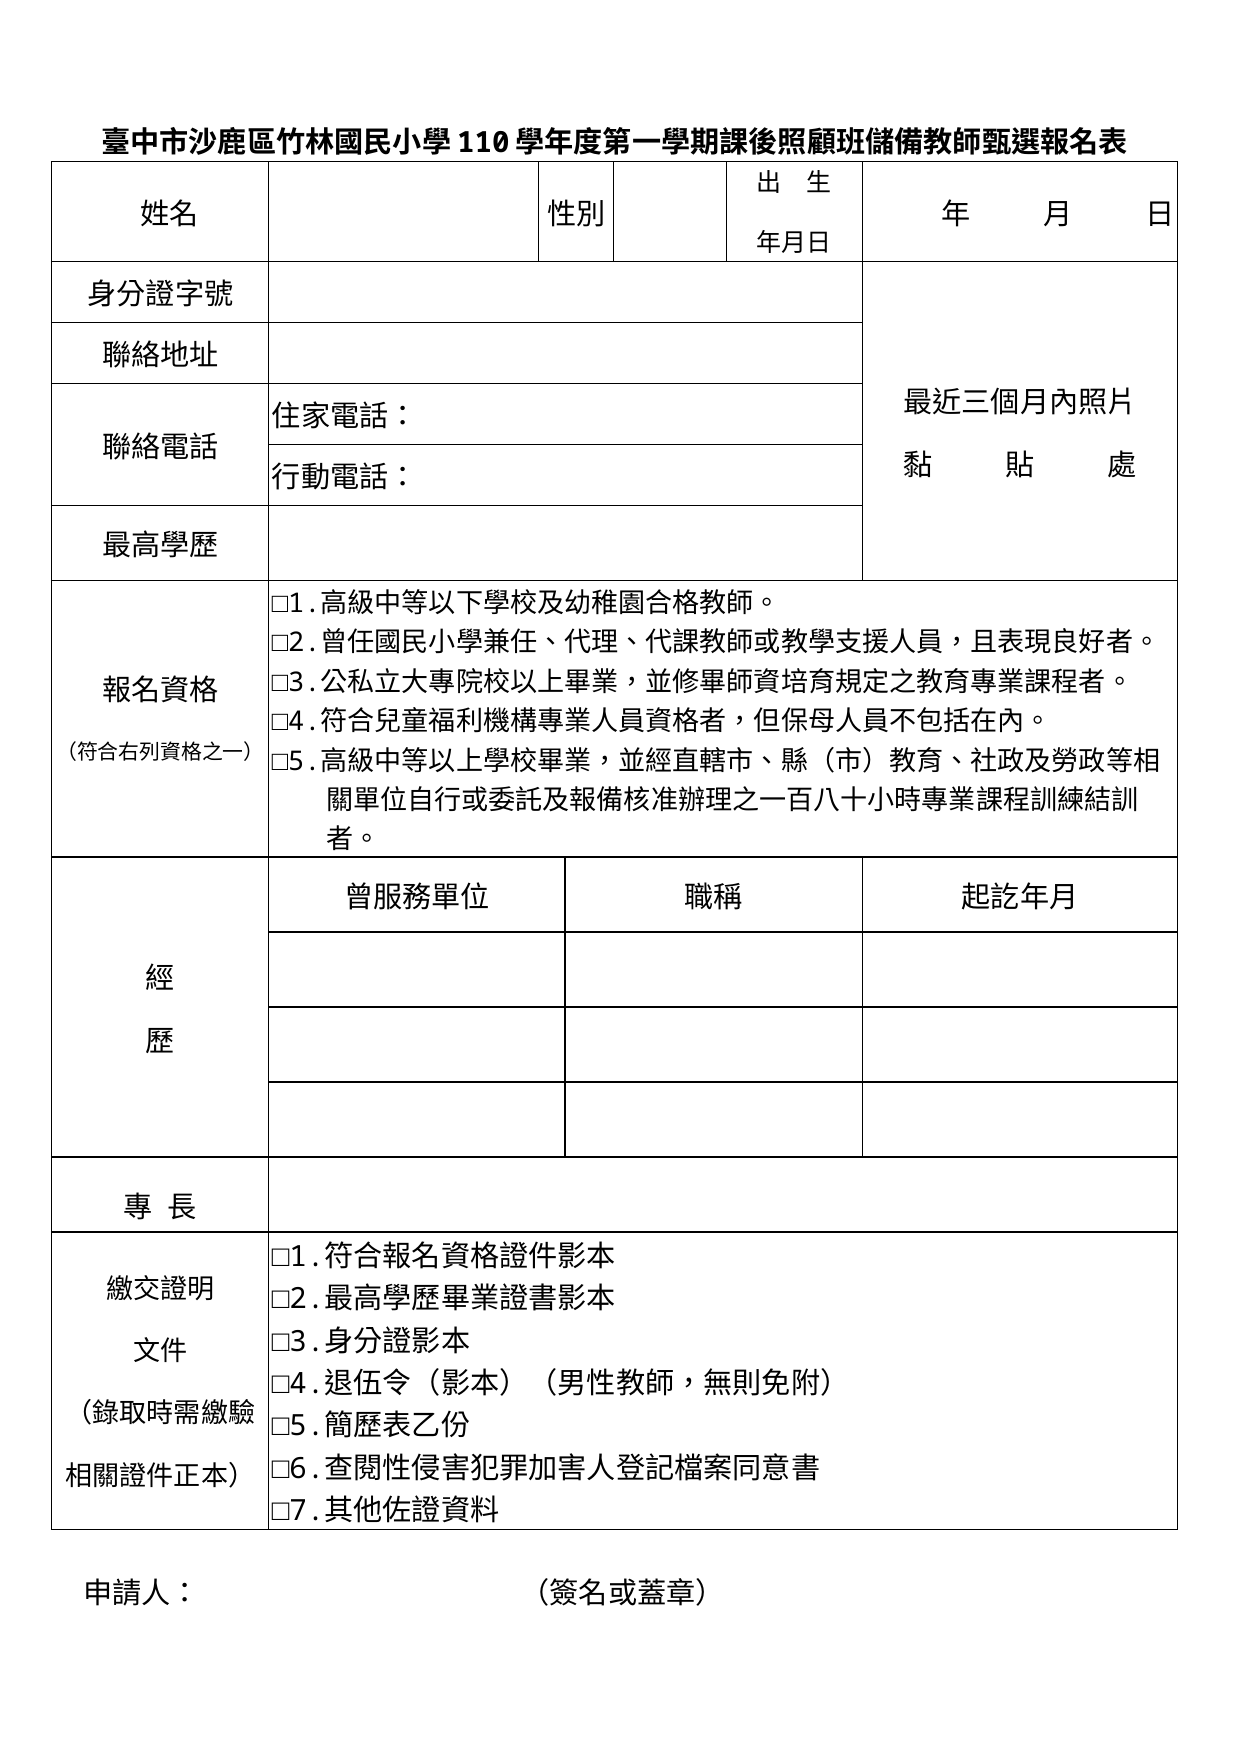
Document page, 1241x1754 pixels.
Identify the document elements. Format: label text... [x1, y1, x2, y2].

table_header 性別 [539, 162, 613, 261]
table_header 年 月 日 [863, 162, 1177, 261]
table_cell 職稱 [566, 858, 862, 931]
table_cell 專 長 [52, 1158, 268, 1231]
table_cell 身分證字號 [52, 262, 268, 322]
table_cell 最高學歷 [52, 506, 268, 580]
table_cell 最近三個月內照片 黏 貼 處 [863, 262, 1177, 580]
table_cell [566, 1008, 862, 1081]
table_cell [269, 1083, 564, 1156]
table_cell □1.符合報名資格證件影本 □2.最高學歷畢業證書影本 □3.身分證影本 □4.退伍令（影本）（男性教師，無則免附） □5.簡歷表乙份 □6.查閱性侵害犯罪加害人登記檔案同意書 □7.其他佐證資料 [269, 1233, 1177, 1529]
table_cell [566, 933, 862, 1006]
table_cell 行動電話： [269, 445, 862, 505]
table_cell 報名資格 （符合右列資格之一） [52, 581, 268, 856]
table_cell 聯絡電話 [52, 384, 268, 505]
table_cell 曾服務單位 [269, 858, 564, 931]
table_cell 起訖年月 [863, 858, 1177, 931]
table_header 姓名 [52, 162, 268, 261]
table_cell [863, 1008, 1177, 1081]
table_cell [863, 933, 1177, 1006]
table_cell [269, 506, 862, 580]
text 申請人： （簽名或蓋章） [83, 1570, 1146, 1612]
table_header [269, 162, 538, 261]
table_cell [269, 1008, 564, 1081]
table_cell [566, 1083, 862, 1156]
table_cell 聯絡地址 [52, 323, 268, 383]
table_cell 住家電話： [269, 384, 862, 444]
table_cell 經 歷 [52, 858, 268, 1156]
table_cell [269, 933, 564, 1006]
text 臺中市沙鹿區竹林國民小學110學年度第一學期課後照顧班儲備教師甄選報名表 [83, 99, 1146, 161]
table_cell [269, 262, 862, 322]
table_cell [863, 1083, 1177, 1156]
table_header [614, 162, 726, 261]
table_cell [269, 323, 862, 383]
table_cell □1.高級中等以下學校及幼稚園合格教師。 □2.曾任國民小學兼任、代理、代課教師或教學支援人員，且表現良好者。 □3.公私立大專院校以上畢業，並修畢師資培育規定之教育專業課程者。 □4.符合兒童福利機構專業人員資格者，但保母人員不包括在內。 □5.高級中等以上學校畢業，並經直轄市、縣（市）教育、社政及勞政等相關單位自行或委託及報備核准辦理之一百八十小時專業課程訓練結訓者。 [269, 581, 1177, 856]
table_cell 繳交證明 文件 （錄取時需繳驗相關證件正本） [52, 1233, 268, 1529]
table_cell [269, 1158, 1177, 1231]
table_header 出 生 年月日 [727, 162, 862, 261]
